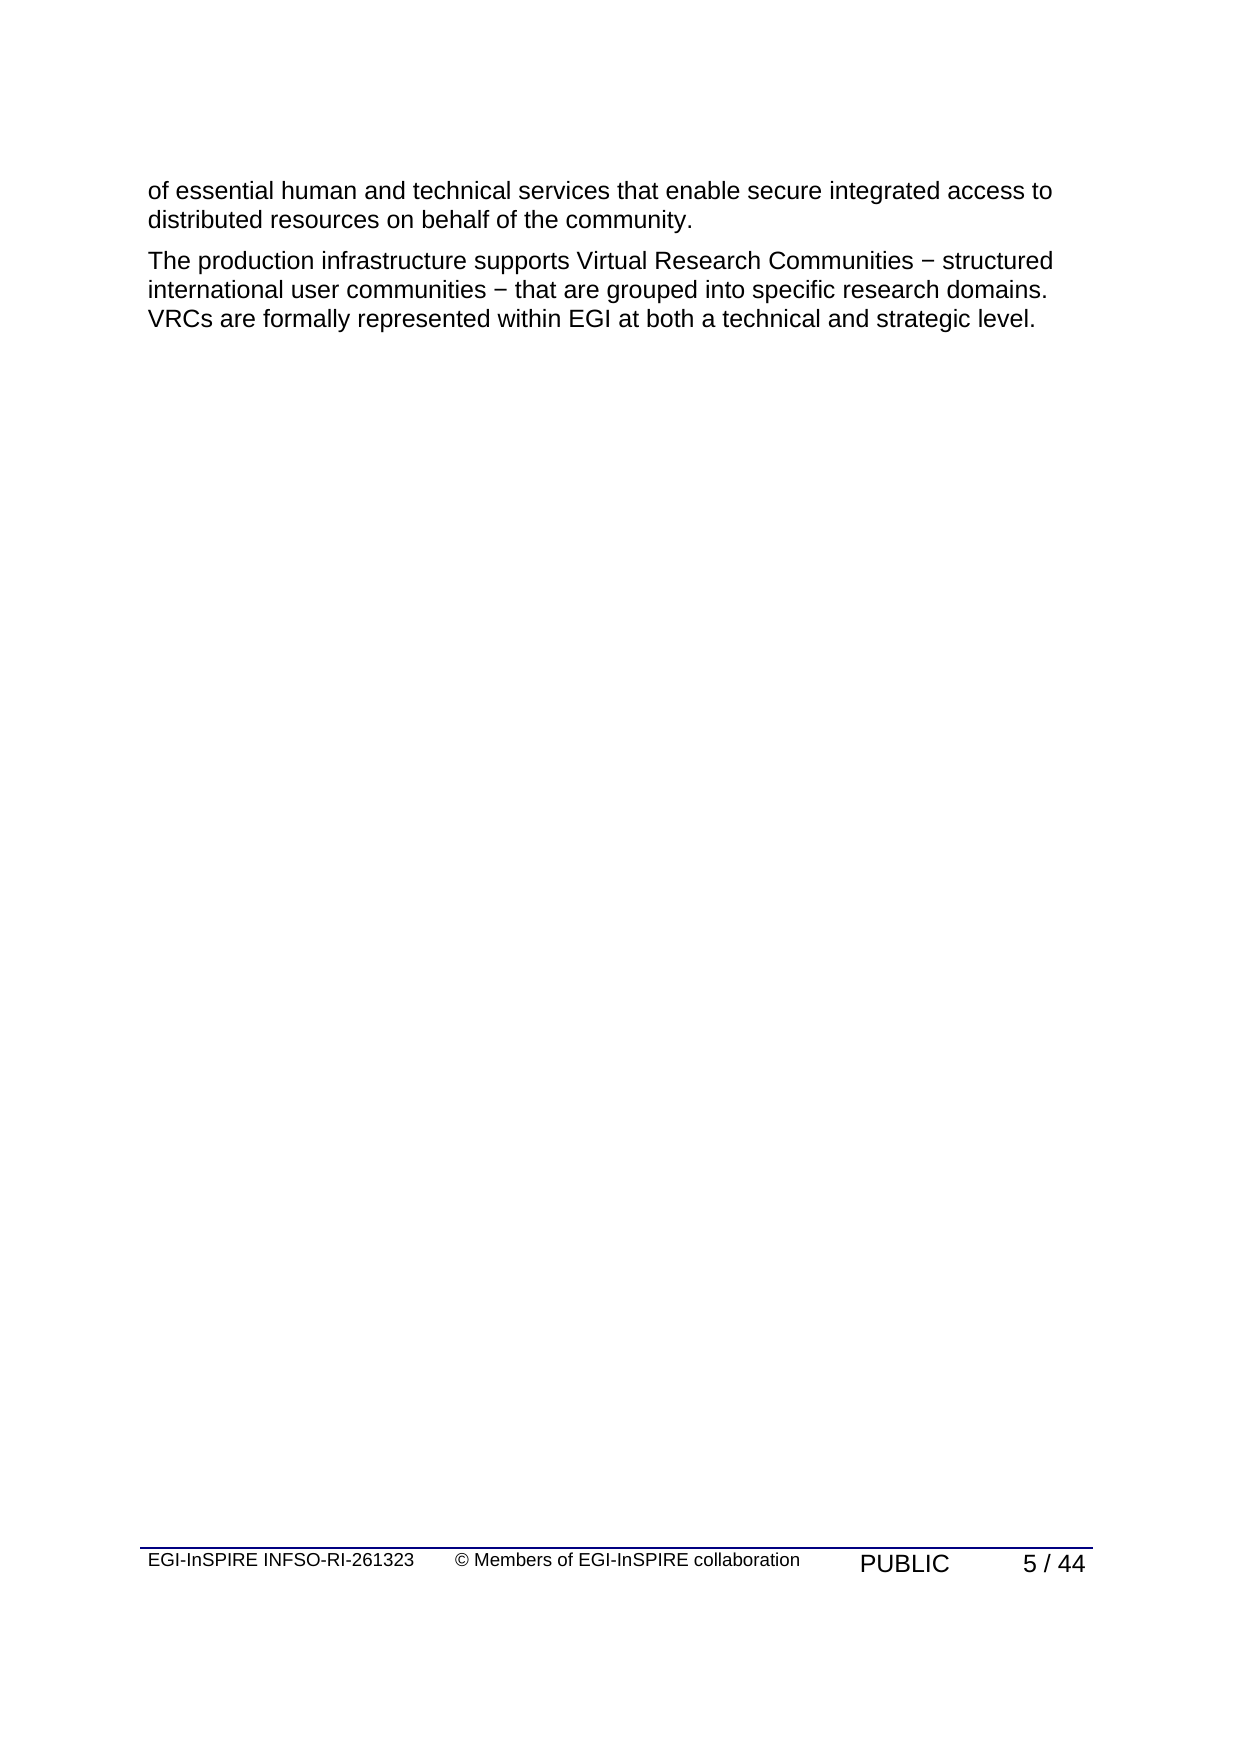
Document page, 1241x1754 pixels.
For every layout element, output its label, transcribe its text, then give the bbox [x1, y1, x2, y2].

text of essential human and technical services that enable secure integrated access to distributed resources on behalf of the community. [148, 176, 1093, 234]
text The production infrastructure supports Virtual Research Communities − structured international user communities − that are grouped into specific research domains. VRCs are formally represented within EGI at both a technical and strategic level. [148, 246, 1093, 333]
